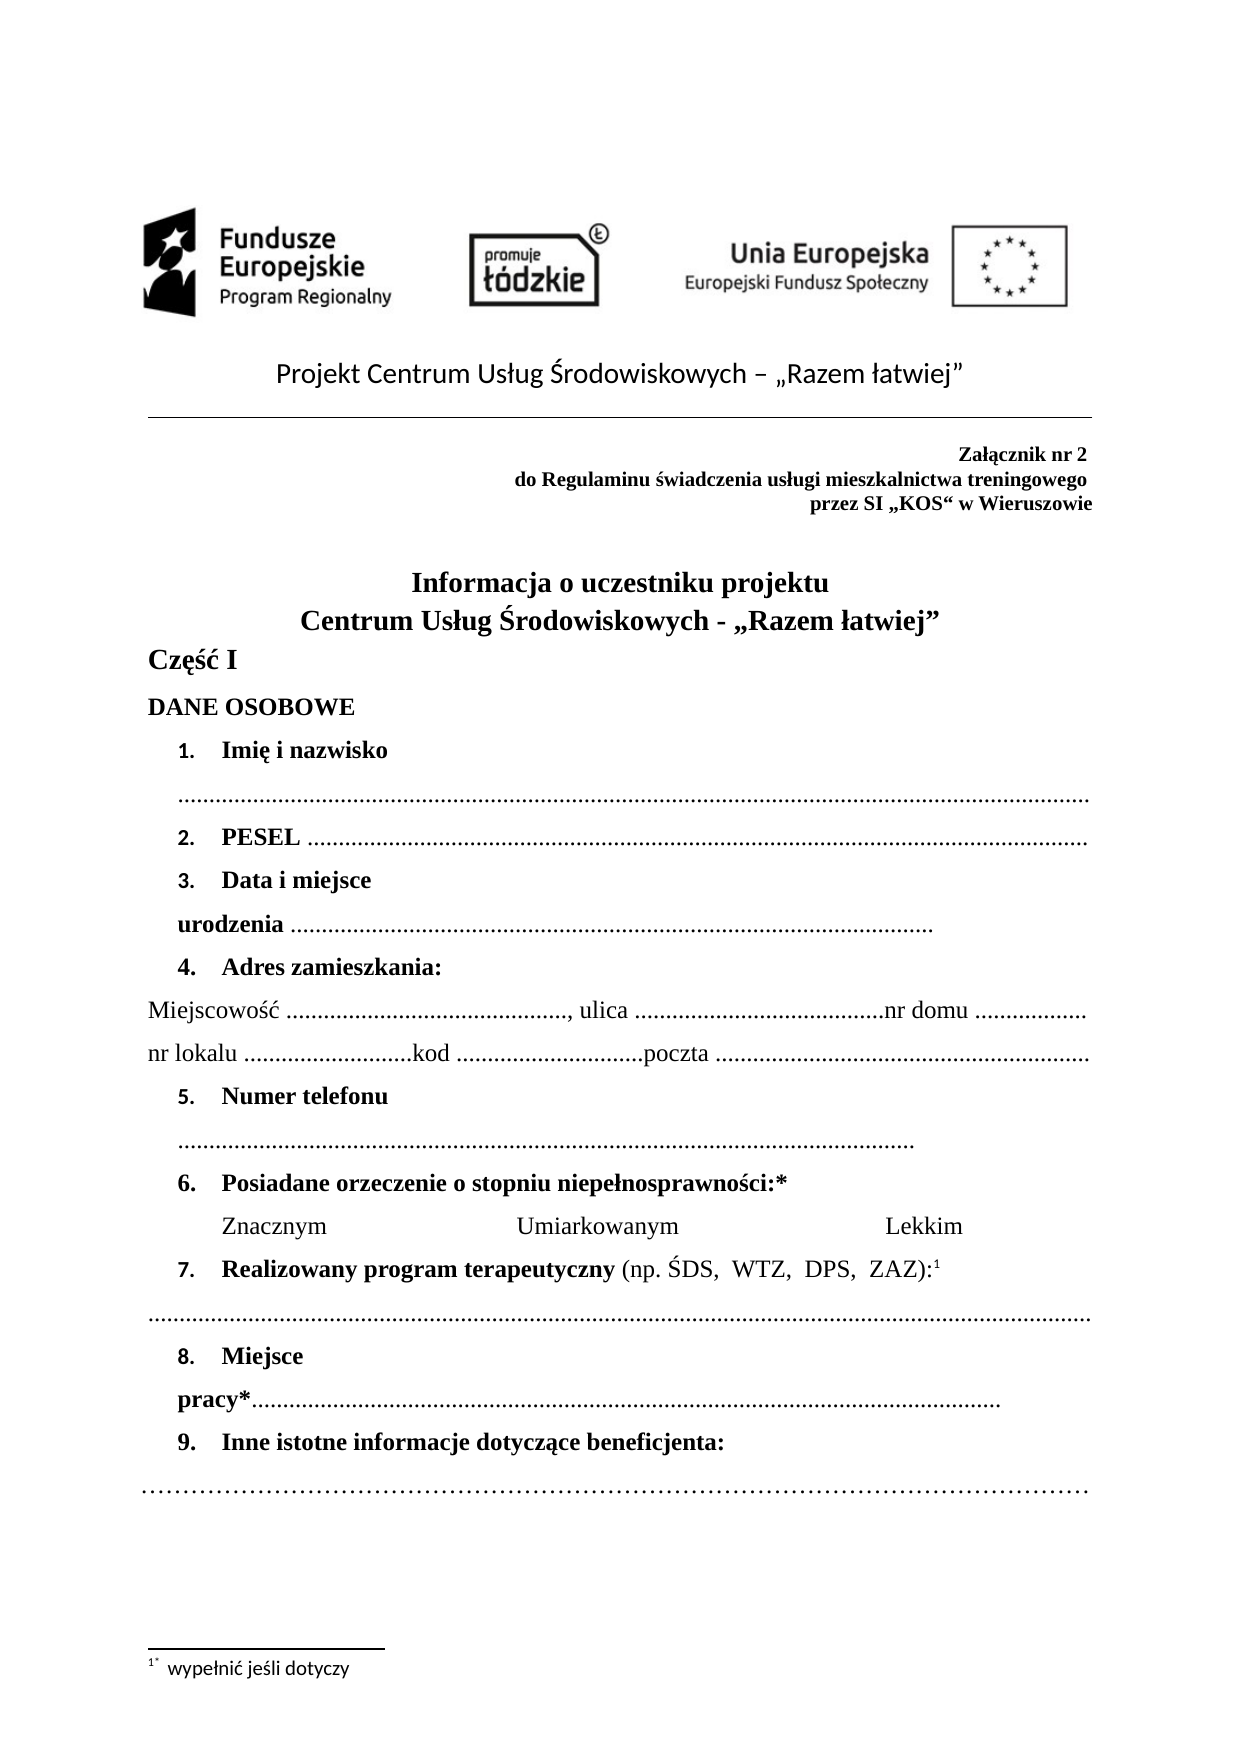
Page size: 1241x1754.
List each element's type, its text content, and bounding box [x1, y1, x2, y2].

text Znacznym Umiarkowanym Lekkim [148, 1211, 1092, 1240]
subtitle Projekt Centrum Usług Środowiskowych – „Razem łatwiej” [148, 355, 1092, 391]
text do Regulaminu świadczenia usługi mieszkalnictwa treningowego [148, 466, 1092, 491]
list Adres zamieszkania: [177, 952, 1092, 981]
list Realizowany program terapeutyczny (np. ŚDS, WTZ, DPS, ZAZ): [177, 1254, 1092, 1283]
text nr lokalu ...........................kod ..............................poczta ............................................................ [148, 1038, 1092, 1067]
text …………………………………………………………………………………………………… [140, 1471, 1092, 1499]
text DANE OSOBOWE [148, 692, 1092, 721]
list Numer telefonu ...................................................................................................................... [177, 1081, 1092, 1154]
text Centrum Usług Środowiskowych - „Razem łatwiej” [148, 603, 1092, 637]
list Inne istotne informacje dotyczące beneficjenta: [177, 1427, 1092, 1456]
text ....................................................................................................................................................... [148, 1298, 1092, 1327]
list * wypełnić jeśli dotyczy [148, 1655, 1092, 1680]
list Posiadane orzeczenie o stopniu niepełnosprawności:* [177, 1168, 1092, 1197]
picture [124, 169, 1083, 358]
list Imię i nazwisko .................................................................................................................................................. [177, 735, 1092, 808]
text Informacja o uczestniku projektu [148, 565, 1092, 598]
list Miejsce pracy*........................................................................................................................ [177, 1341, 1092, 1413]
text Część I [148, 642, 1092, 676]
list PESEL ............................................................................................................................. [177, 822, 1092, 851]
list Data i miejsce urodzenia ....................................................................................................... [177, 866, 1092, 938]
text przez SI „KOS“ w Wieruszowie [148, 491, 1092, 514]
text Załącznik nr 2 [148, 442, 1092, 466]
text Miejscowość ............................................., ulica ........................................nr domu .................. [148, 995, 1092, 1024]
